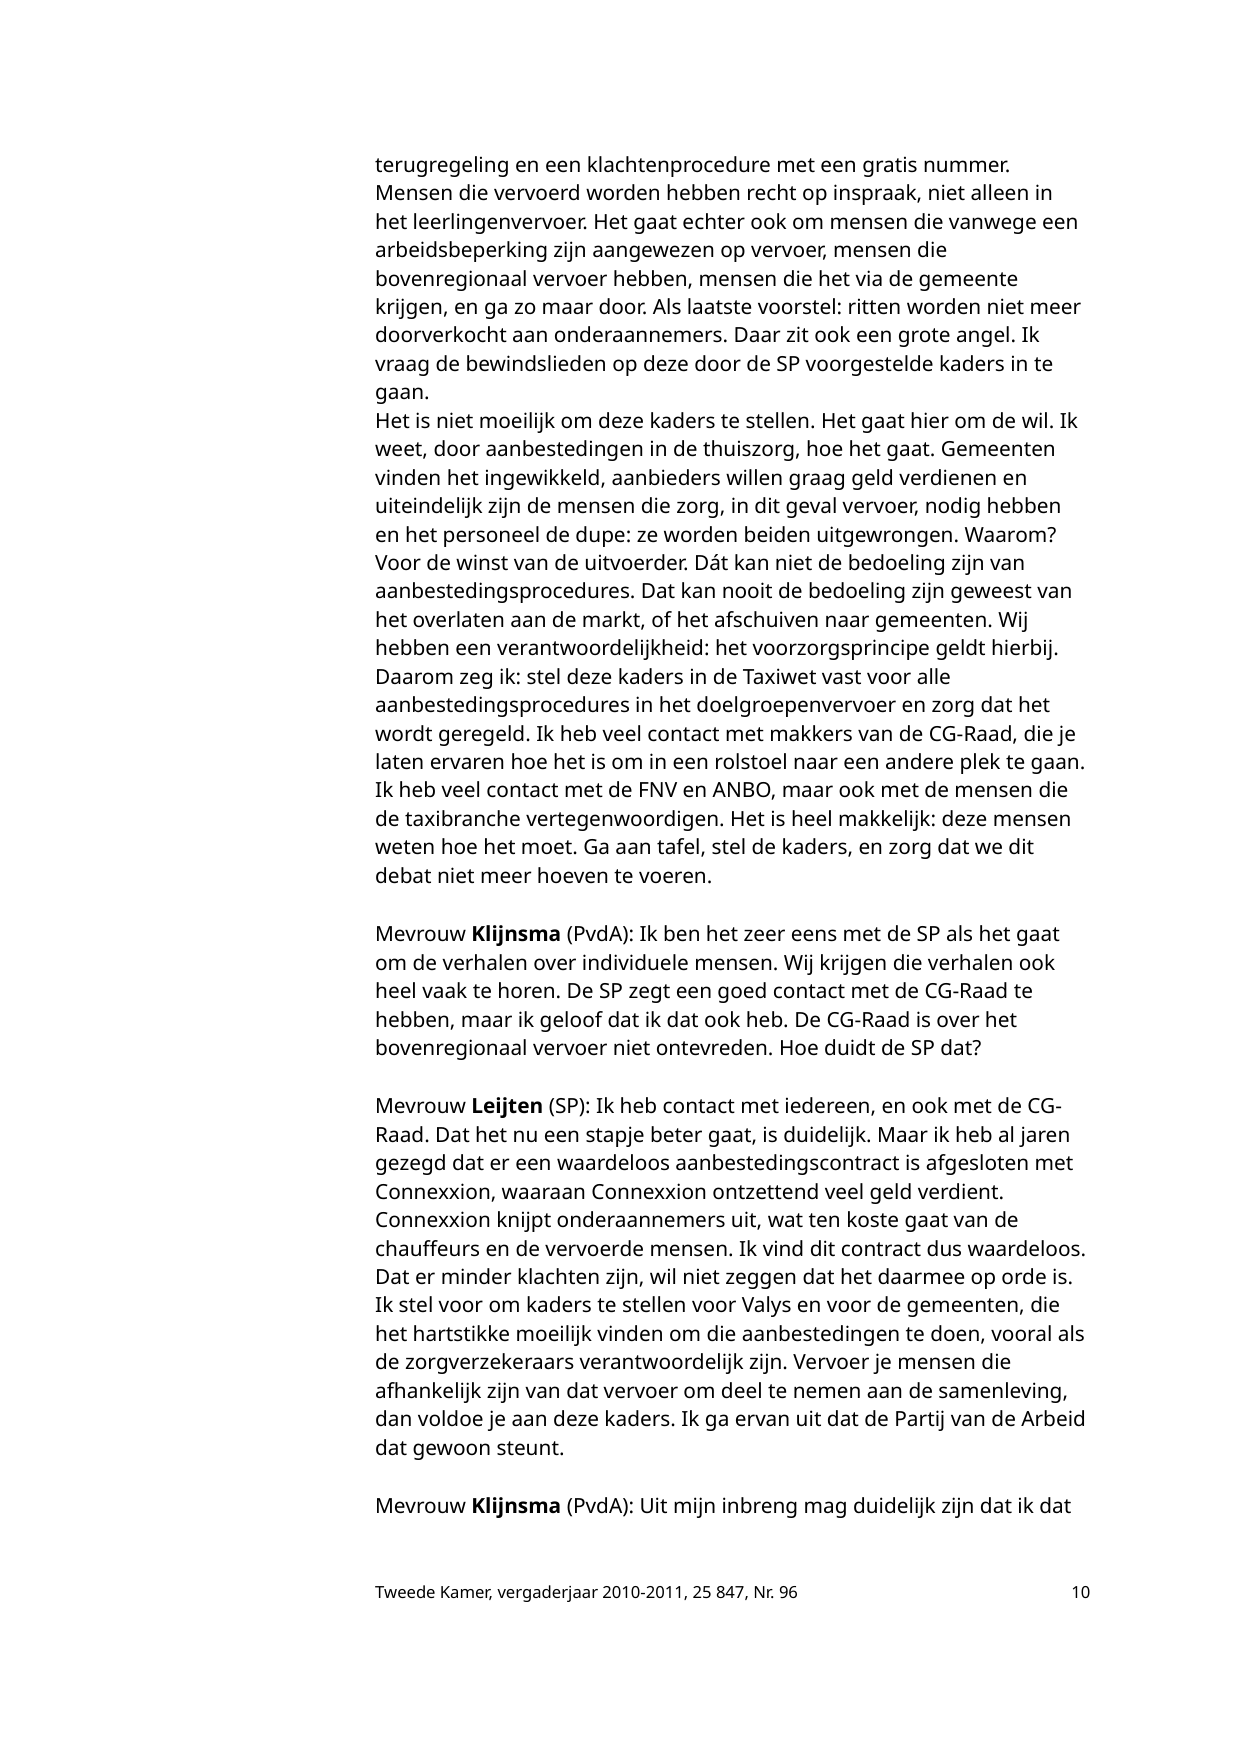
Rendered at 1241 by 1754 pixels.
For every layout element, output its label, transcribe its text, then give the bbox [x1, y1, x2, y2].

text Mevrouw Klijnsma (PvdA): Ik ben het zeer eens met de SP als het gaat om de verhalen over individuele mensen. Wij krijgen die verhalen ook heel vaak te horen. De SP zegt een goed contact met de CG-Raad te hebben, maar ik geloof dat ik dat ook heb. De CG-Raad is over het bovenregionaal vervoer niet ontevreden. Hoe duidt de SP dat? [375, 919, 1090, 1062]
text Mevrouw Leijten (SP): Ik heb contact met iedereen, en ook met de CG-Raad. Dat het nu een stapje beter gaat, is duidelijk. Maar ik heb al jaren gezegd dat er een waardeloos aanbestedingscontract is afgesloten met Connexxion, waaraan Connexxion ontzettend veel geld verdient. Connexxion knijpt onderaannemers uit, wat ten koste gaat van de chauffeurs en de vervoerde mensen. Ik vind dit contract dus waardeloos. Dat er minder klachten zijn, wil niet zeggen dat het daarmee op orde is. Ik stel voor om kaders te stellen voor Valys en voor de gemeenten, die het hartstikke moeilijk vinden om die aanbestedingen te doen, vooral als de zorgverzekeraars verantwoordelijk zijn. Vervoer je mensen die afhankelijk zijn van dat vervoer om deel te nemen aan de samenleving, dan voldoe je aan deze kaders. Ik ga ervan uit dat de Partij van de Arbeid dat gewoon steunt. [375, 1092, 1090, 1461]
text Mevrouw Klijnsma (PvdA): Uit mijn inbreng mag duidelijk zijn dat ik dat [375, 1491, 1090, 1520]
text terugregeling en een klachtenprocedure met een gratis nummer. Mensen die vervoerd worden hebben recht op inspraak, niet alleen in het leerlingenvervoer. Het gaat echter ook om mensen die vanwege een arbeidsbeperking zijn aangewezen op vervoer, mensen die bovenregionaal vervoer hebben, mensen die het via de gemeente krijgen, en ga zo maar door. Als laatste voorstel: ritten worden niet meer doorverkocht aan onderaannemers. Daar zit ook een grote angel. Ik vraag de bewindslieden op deze door de SP voorgestelde kaders in te gaan. [375, 150, 1090, 406]
text Het is niet moeilijk om deze kaders te stellen. Het gaat hier om de wil. Ik weet, door aanbestedingen in de thuiszorg, hoe het gaat. Gemeenten vinden het ingewikkeld, aanbieders willen graag geld verdienen en uiteindelijk zijn de mensen die zorg, in dit geval vervoer, nodig hebben en het personeel de dupe: ze worden beiden uitgewrongen. Waarom? Voor de winst van de uitvoerder. Dát kan niet de bedoeling zijn van aanbestedingsprocedures. Dat kan nooit de bedoeling zijn geweest van het overlaten aan de markt, of het afschuiven naar gemeenten. Wij hebben een verantwoordelijkheid: het voorzorgsprincipe geldt hierbij. Daarom zeg ik: stel deze kaders in de Taxiwet vast voor alle aanbestedingsprocedures in het doelgroepenvervoer en zorg dat het wordt geregeld. Ik heb veel contact met makkers van de CG-Raad, die je laten ervaren hoe het is om in een rolstoel naar een andere plek te gaan. Ik heb veel contact met de FNV en ANBO, maar ook met de mensen die de taxibranche vertegenwoordigen. Het is heel makkelijk: deze mensen weten hoe het moet. Ga aan tafel, stel de kaders, en zorg dat we dit debat niet meer hoeven te voeren. [375, 406, 1090, 889]
